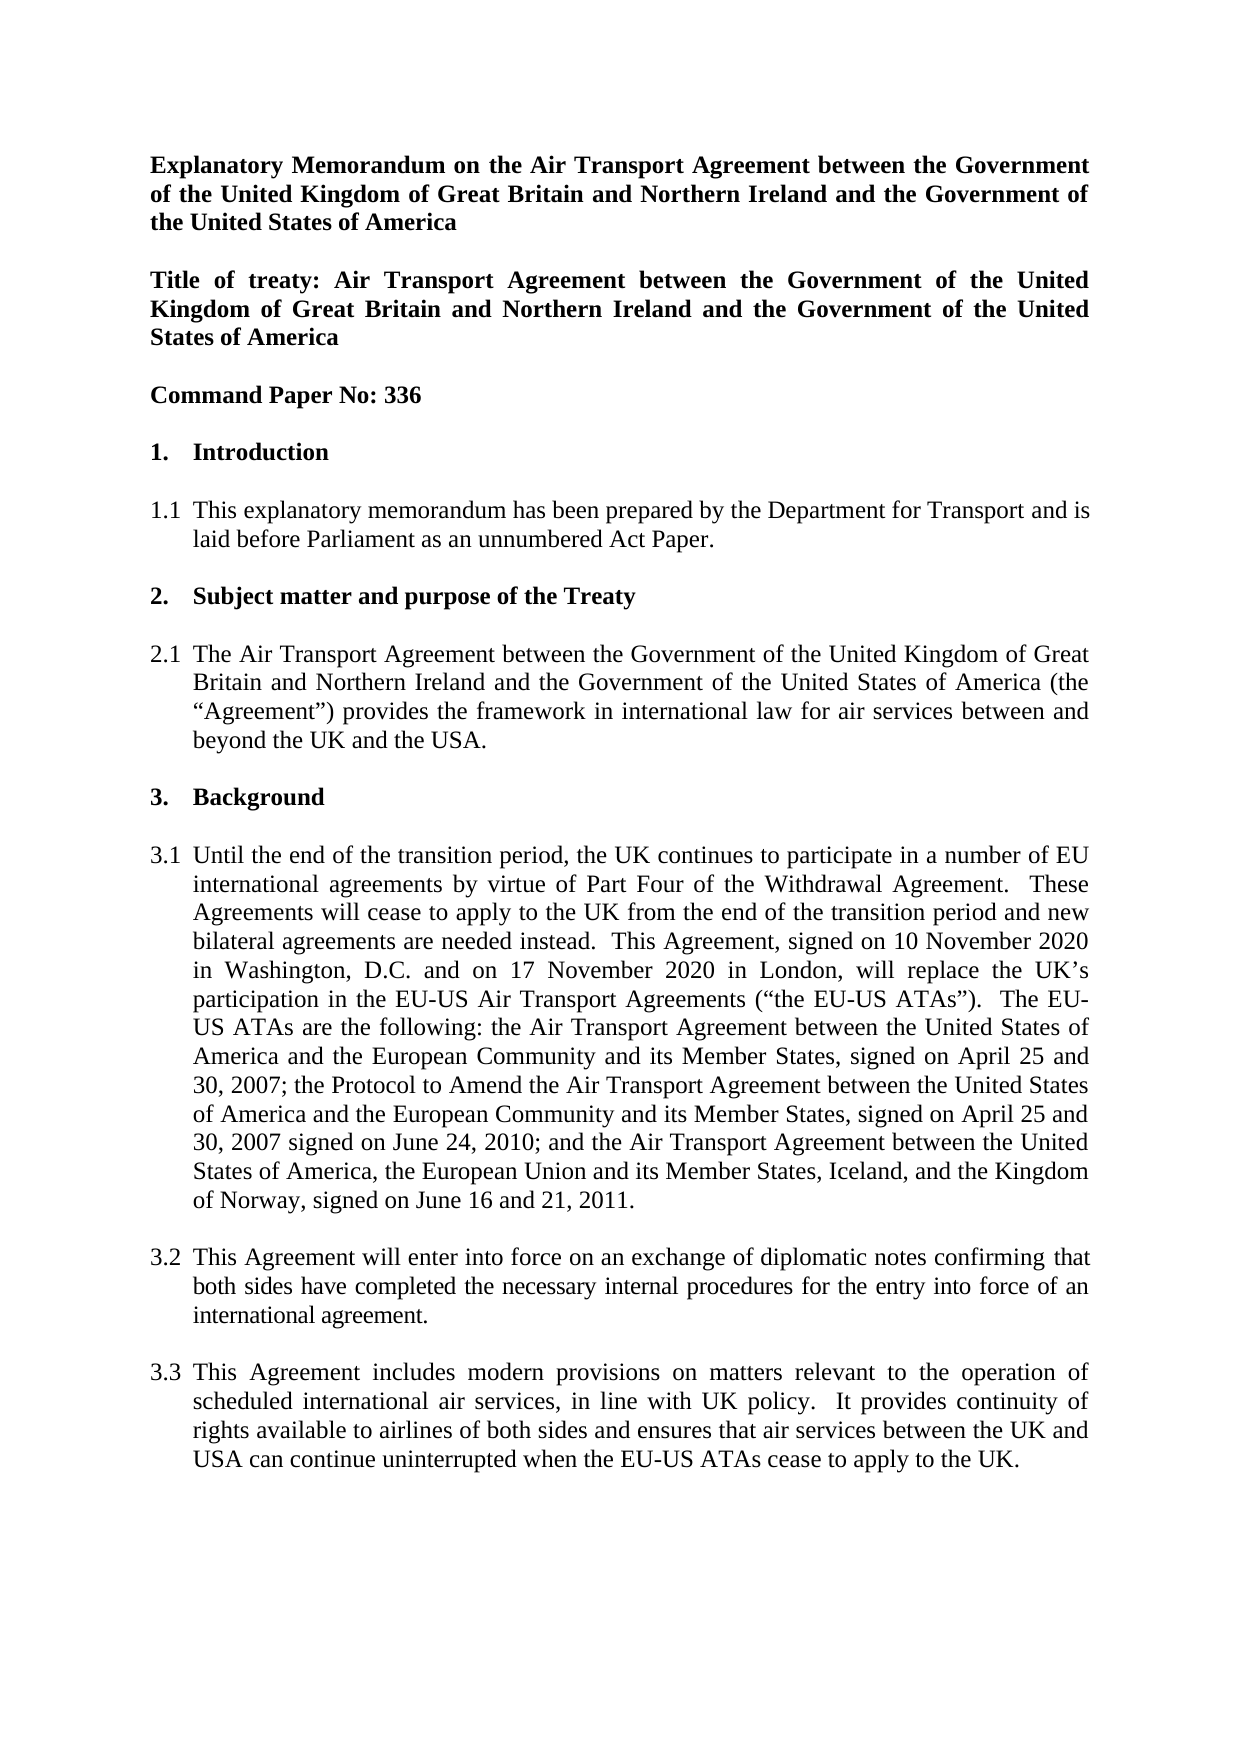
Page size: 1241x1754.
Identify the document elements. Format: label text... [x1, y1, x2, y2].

list The Air Transport Agreement between the Government of the United Kingdom of Great Britain and Northern Ireland and the Government of the United States of America (the “Agreement”) provides the framework in international law for air services between and beyond the UK and the USA. [150, 639, 1090, 754]
list Introduction [150, 437, 1090, 466]
list This Agreement includes modern provisions on matters relevant to the operation of scheduled international air services, in line with UK policy. It provides continuity of rights available to airlines of both sides and ensures that air services between the UK and USA can continue uninterrupted when the EU-US ATAs cease to apply to the UK. [150, 1357, 1090, 1472]
list Until the end of the transition period, the UK continues to participate in a number of EU international agreements by virtue of Part Four of the Withdrawal Agreement. These Agreements will cease to apply to the UK from the end of the transition period and new bilateral agreements are needed instead. This Agreement, signed on 10 November 2020 in Washington, D.C. and on 17 November 2020 in London, will replace the UK’s participation in the EU-US Air Transport Agreements (“the EU-US ATAs”). The EU-US ATAs are the following: the Air Transport Agreement between the United States of America and the European Community and its Member States, signed on April 25 and 30, 2007; the Protocol to Amend the Air Transport Agreement between the United States of America and the European Community and its Member States, signed on April 25 and 30, 2007 signed on June 24, 2010; and the Air Transport Agreement between the United States of America, the European Union and its Member States, Iceland, and the Kingdom of Norway, signed on June 16 and 21, 2011. [150, 840, 1090, 1214]
list This explanatory memorandum has been prepared by the Department for Transport and is laid before Parliament as an unnumbered Act Paper. [150, 495, 1090, 552]
text Title of treaty: Air Transport Agreement between the Government of the United Kingdom of Great Britain and Northern Ireland and the Government of the United States of America [150, 265, 1090, 351]
text Explanatory Memorandum on the Air Transport Agreement between the Government of the United Kingdom of Great Britain and Northern Ireland and the Government of the United States of America [150, 150, 1090, 236]
list Background [150, 782, 1090, 811]
text Command Paper No: 336 [150, 380, 1090, 409]
list Subject matter and purpose of the Treaty [150, 581, 1090, 610]
list This Agreement will enter into force on an exchange of diplomatic notes confirming that both sides have completed the necessary internal procedures for the entry into force of an international agreement. [150, 1242, 1090, 1329]
